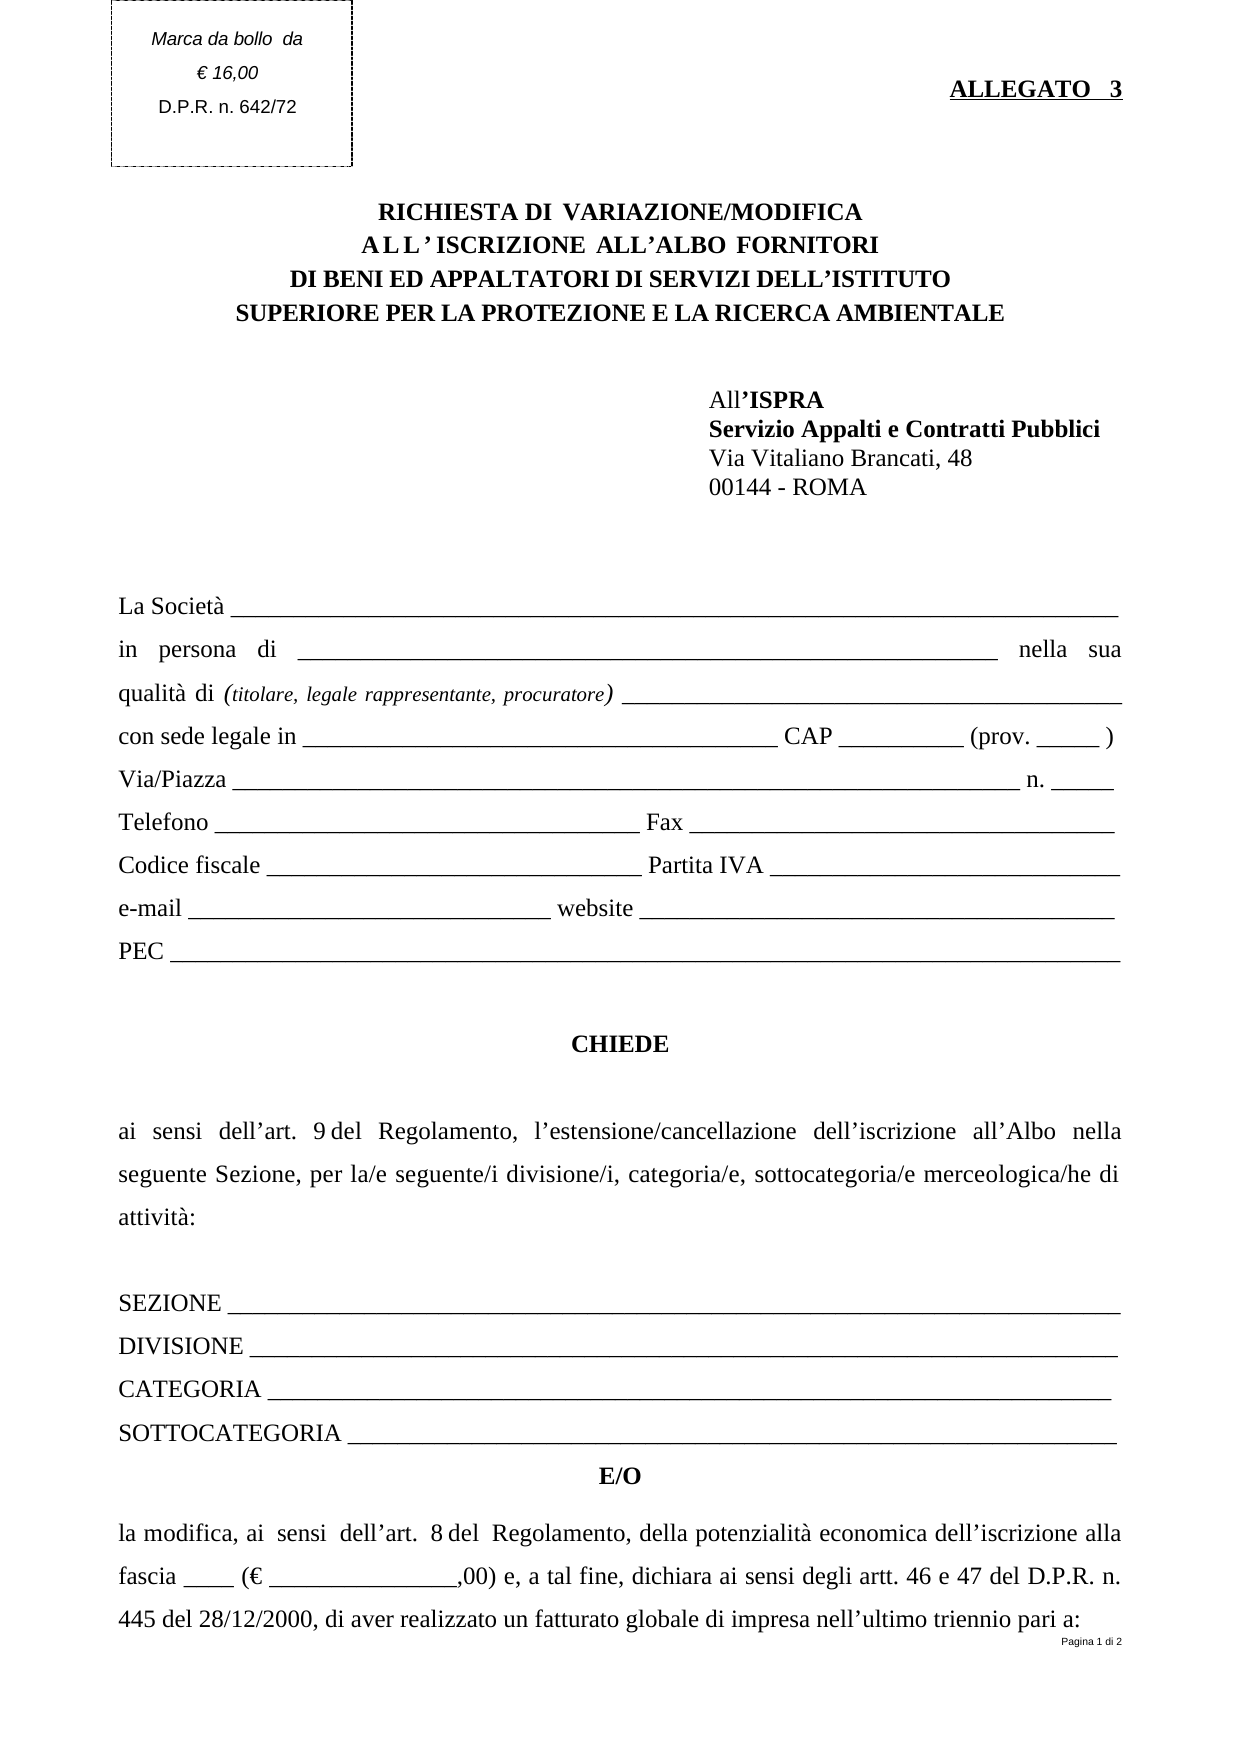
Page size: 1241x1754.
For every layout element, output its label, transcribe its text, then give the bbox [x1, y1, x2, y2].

text DIVISIONE ______________________________________________________________________ [118, 1331, 1122, 1360]
text ALL’ISCRIZIONE ALL’ALBO FORNITORI [118, 227, 1122, 261]
text SOTTOCATEGORIA ______________________________________________________________ [118, 1418, 1122, 1446]
text Telefono __________________________________ Fax __________________________________ [118, 807, 1122, 836]
text ALLEGATO 3 [353, 74, 1122, 103]
subtitle Servizio Appalti e Contratti Pubblici [709, 414, 1122, 443]
text SUPERIORE PER LA PROTEZIONE E LA RICERCA AMBIENTALE [118, 294, 1122, 328]
text DI BENI ED APPALTATORI DI SERVIZI DELL’ISTITUTO [118, 261, 1122, 294]
text E/O [118, 1461, 1122, 1489]
text 00144 - ROMA [709, 472, 1122, 500]
text Via/Piazza _______________________________________________________________ n. _____ [118, 764, 1122, 793]
text la modifica, ai sensi dell’art. 8del Regolamento, della potenzialità economica dell’iscrizione alla fascia ____ (€ _______________,00) e, a tal fine, dichiara ai sensi degli artt. 46 e 47 del D.P.R. n. 445 del 28/12/2000, di aver realizzato un fatturato globale di impresa nell’ultimo triennio pari a: [118, 1518, 1122, 1633]
text e-mail _____________________________ website ______________________________________ [118, 893, 1122, 922]
text CATEGORIA ____________________________________________________________________ [118, 1374, 1122, 1403]
subtitle All’ISPRA [709, 385, 1122, 414]
text Codice fiscale ______________________________ Partita IVA ____________________________ [118, 850, 1122, 879]
text RICHIESTA DI VARIAZIONE/MODIFICA [118, 194, 1122, 227]
text ai sensi dell’art. 9del Regolamento, l’estensione/cancellazione dell’iscrizione all’Albo nella seguente Sezione, per la/e seguente/i divisione/i, categoria/e, sottocategoria/e merceologica/he di attività: [118, 1116, 1122, 1231]
text SEZIONE ________________________________________________________________________ [118, 1288, 1122, 1317]
text in persona di ________________________________________________________ nella sua qualità di (titolare, legale rappresentante, procuratore) ________________________________________ con sede legale in ______________________________________ CAP __________ (prov. _____ ) [118, 634, 1122, 749]
text Via Vitaliano Brancati, 48 [709, 443, 1122, 472]
text [118, 74, 351, 103]
text PEC ____________________________________________________________________________ [118, 936, 1122, 965]
subtitle CHIEDE [118, 1029, 1122, 1058]
subtitle La Società _______________________________________________________________________ [118, 591, 1122, 620]
